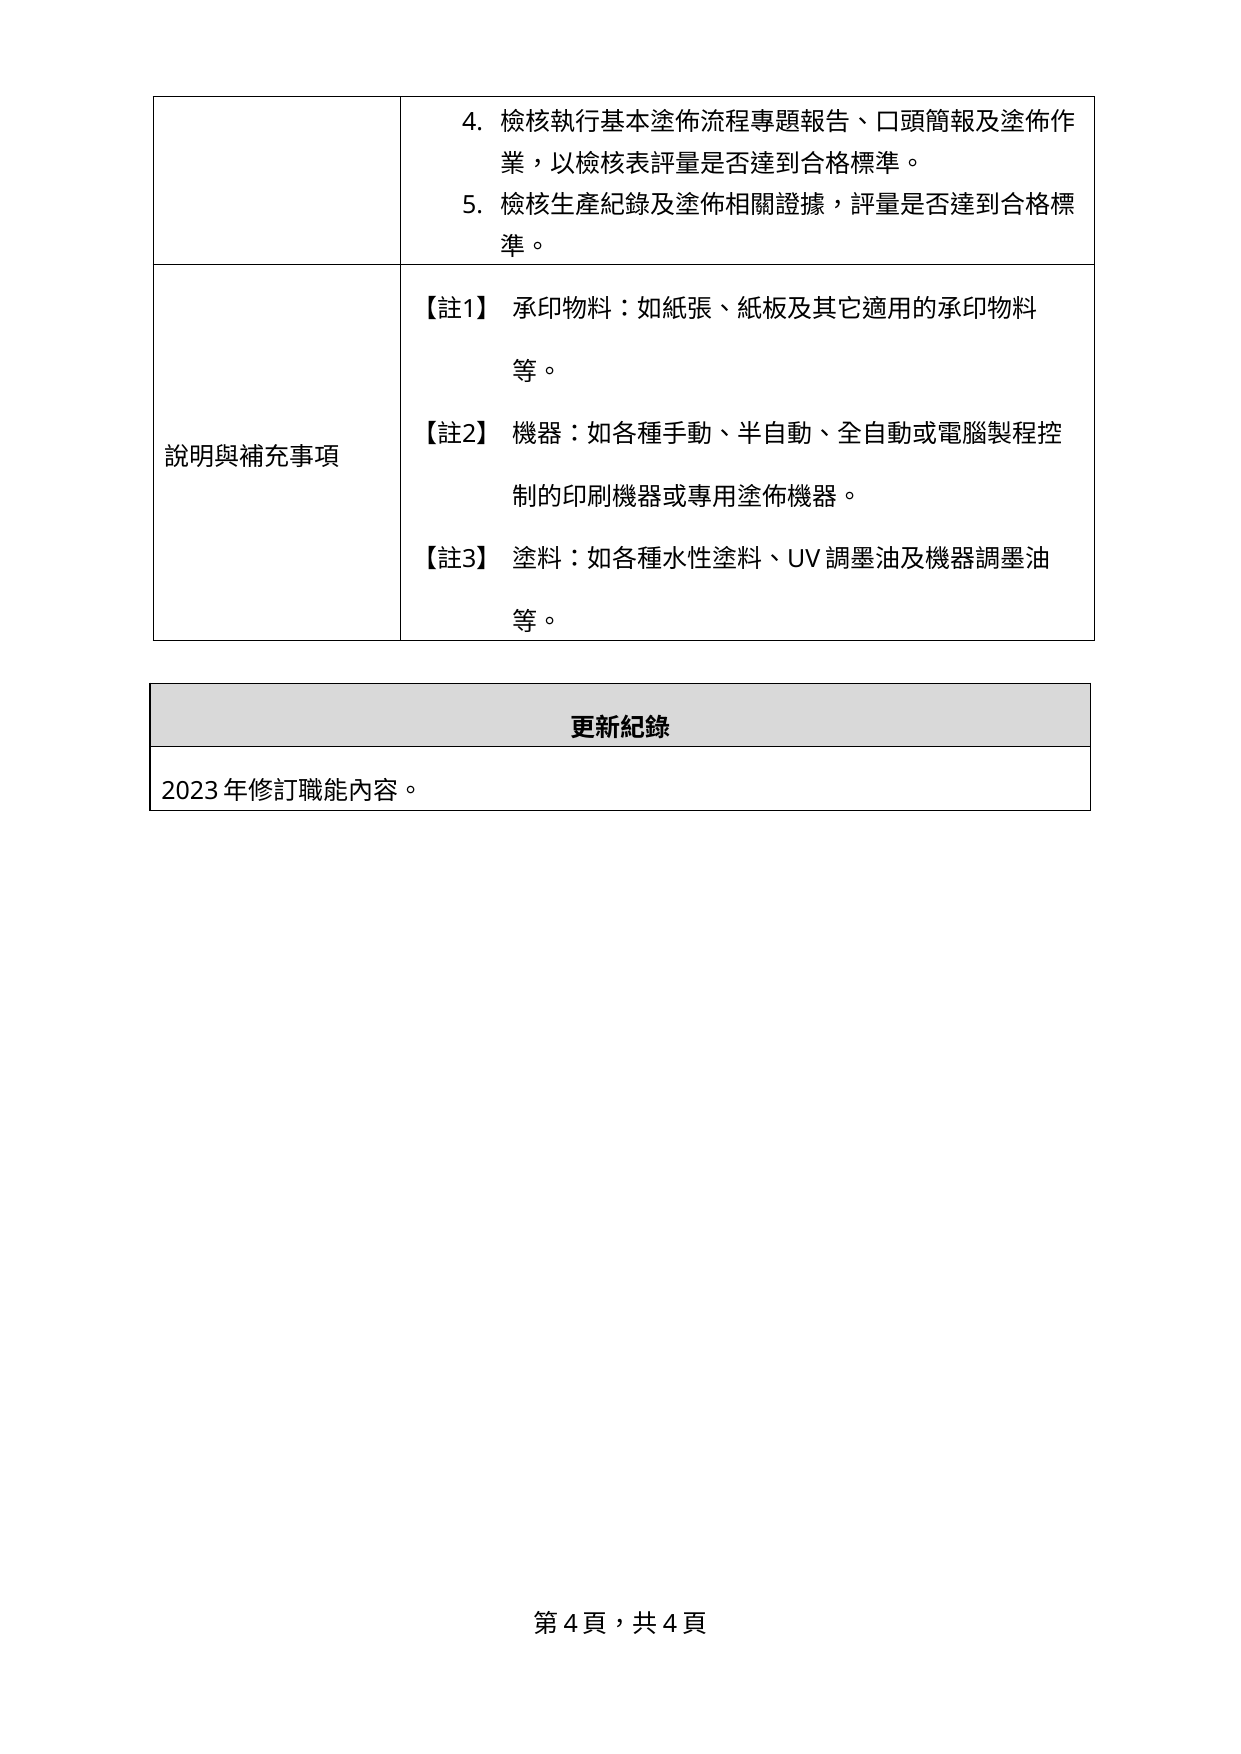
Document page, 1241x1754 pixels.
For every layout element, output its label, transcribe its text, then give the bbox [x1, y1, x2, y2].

table_cell [154, 97, 400, 264]
table_cell 承印物料：如紙張、紙板及其它適用的承印物料等。 機器：如各種手動、半自動、全自動或電腦製程控制的印刷機器或專用塗佈機器。 塗料：如各種水性塗料、UV調墨油及機器調墨油等。 [401, 265, 1094, 640]
table_cell 2023年修訂職能內容。 [151, 747, 1090, 810]
table_cell 評量證據 能依據工作規格，監控並操作調整捲軸系統，確保能操作所需正確張力，維持印刷產品品質標準的高效生產。 能依據工作説明，監控並操作調整輸紙系統，確保持續進紙及印件處理。 能依需要監控並調整塗佈流程，確保印刷產品品質可以符合批准校樣標準。 能依職業安全衛生要求及組織和製造商規格，監控並調整生產流程。 能識別生產問題及需維修的機器故障，向指定人員回報，並於恢復運作前進行修理或調整的檢查。 能依法規及組織程序進行回收或處理印刷原料之固態或液態廢棄物。 能依職業安全衛生準則，正確的關閉機器並進行清潔。 能展示電腦化控制、監控及資料輸入系統的使用。 評量情境與資源 於課堂、工作中或適當的模擬環境進行評量。 印刷機器或專用的塗佈機器。 視需要提供適當的學習、評量設備與支援協助。 通用領域及特定專業資料等相關文件。 評量方法 以筆試方式完成知識類測驗，並達到合格標準。 以實作方式，並以觀察檢核表評量學員現場執行塗佈流程之表現。 口頭提問，確認受評者能辨認並正確解讀實作時所需的基礎知識。 檢核執行基本塗佈流程專題報告、口頭簡報及塗佈作業，以檢核表評量是否達到合格標準。 檢核生產紀錄及塗佈相關證據，評量是否達到合格標準。 [401, 97, 1094, 264]
table_cell 說明與補充事項 [154, 265, 400, 640]
table_header 更新紀錄 [151, 684, 1090, 746]
